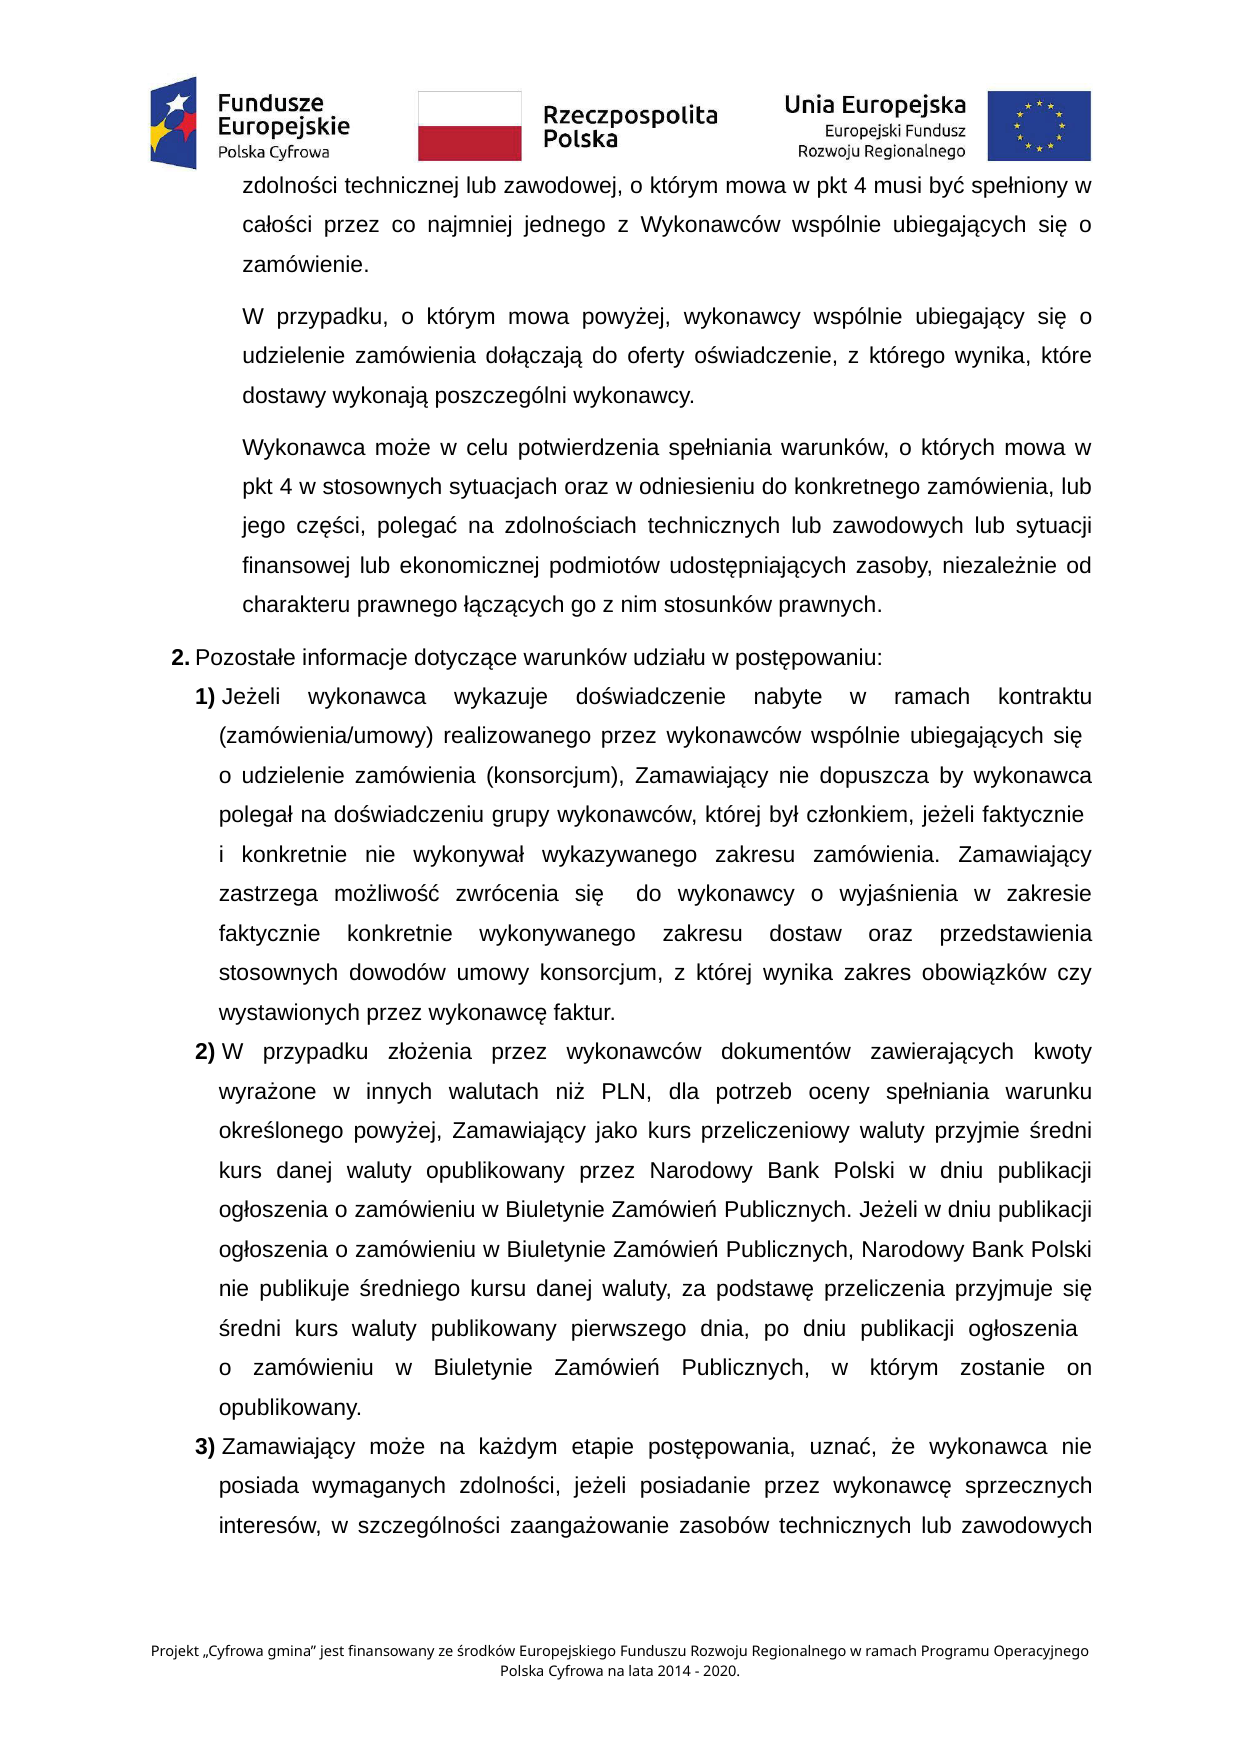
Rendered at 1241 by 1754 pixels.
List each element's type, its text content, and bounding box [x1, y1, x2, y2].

list Zamawiający może na każdym etapie postępowania, uznać, że wykonawca nie posiada wymaganych zdolności, jeżeli posiadanie przez wykonawcę sprzecznych interesów, w szczególności zaangażowanie zasobów technicznych lub zawodowych [195, 1433, 1093, 1538]
text W przypadku, o którym mowa powyżej, wykonawcy wspólnie ubiegający się o udzielenie zamówienia dołączają do oferty oświadczenie, z którego wynika, które dostawy wykonają poszczególni wykonawcy. [242, 303, 1093, 408]
text zdolności technicznej lub zawodowej, o którym mowa w pkt 4 musi być spełniony w całości przez co najmniej jednego z Wykonawców wspólnie ubiegających się o zamówienie. [242, 172, 1093, 277]
list Jeżeli wykonawca wykazuje doświadczenie nabyte w ramach kontraktu (zamówienia/umowy) realizowanego przez wykonawców wspólnie ubiegających się o udzielenie zamówienia (konsorcjum), Zamawiający nie dopuszcza by wykonawca polegał na doświadczeniu grupy wykonawców, której był członkiem, jeżeli faktycznie i konkretnie nie wykonywał wykazywanego zakresu zamówienia. Zamawiający zastrzega możliwość zwrócenia się do wykonawcy o wyjaśnienia w zakresie faktycznie konkretnie wykonywanego zakresu dostaw oraz przedstawienia stosownych dowodów umowy konsorcjum, z której wynika zakres obowiązków czy wystawionych przez wykonawcę faktur. [195, 683, 1093, 1025]
list W przypadku złożenia przez wykonawców dokumentów zawierających kwoty wyrażone w innych walutach niż PLN, dla potrzeb oceny spełniania warunku określonego powyżej, Zamawiający jako kurs przeliczeniowy waluty przyjmie średni kurs danej waluty opublikowany przez Narodowy Bank Polski w dniu publikacji ogłoszenia o zamówieniu w Biuletynie Zamówień Publicznych. Jeżeli w dniu publikacji ogłoszenia o zamówieniu w Biuletynie Zamówień Publicznych, Narodowy Bank Polski nie publikuje średniego kursu danej waluty, za podstawę przeliczenia przyjmuje się średni kurs waluty publikowany pierwszego dnia, po dniu publikacji ogłoszenia o zamówieniu w Biuletynie Zamówień Publicznych, w którym zostanie on opublikowany. [195, 1038, 1093, 1420]
list Pozostałe informacje dotyczące warunków udziału w postępowaniu: [171, 643, 1093, 670]
text Wykonawca może w celu potwierdzenia spełniania warunków, o których mowa w pkt 4 w stosownych sytuacjach oraz w odniesieniu do konkretnego zamówienia, lub jego części, polegać na zdolnościach technicznych lub zawodowych lub sytuacji finansowej lub ekonomicznej podmiotów udostępniających zasoby, niezależnie od charakteru prawnego łączących go z nim stosunków prawnych. [242, 433, 1093, 618]
